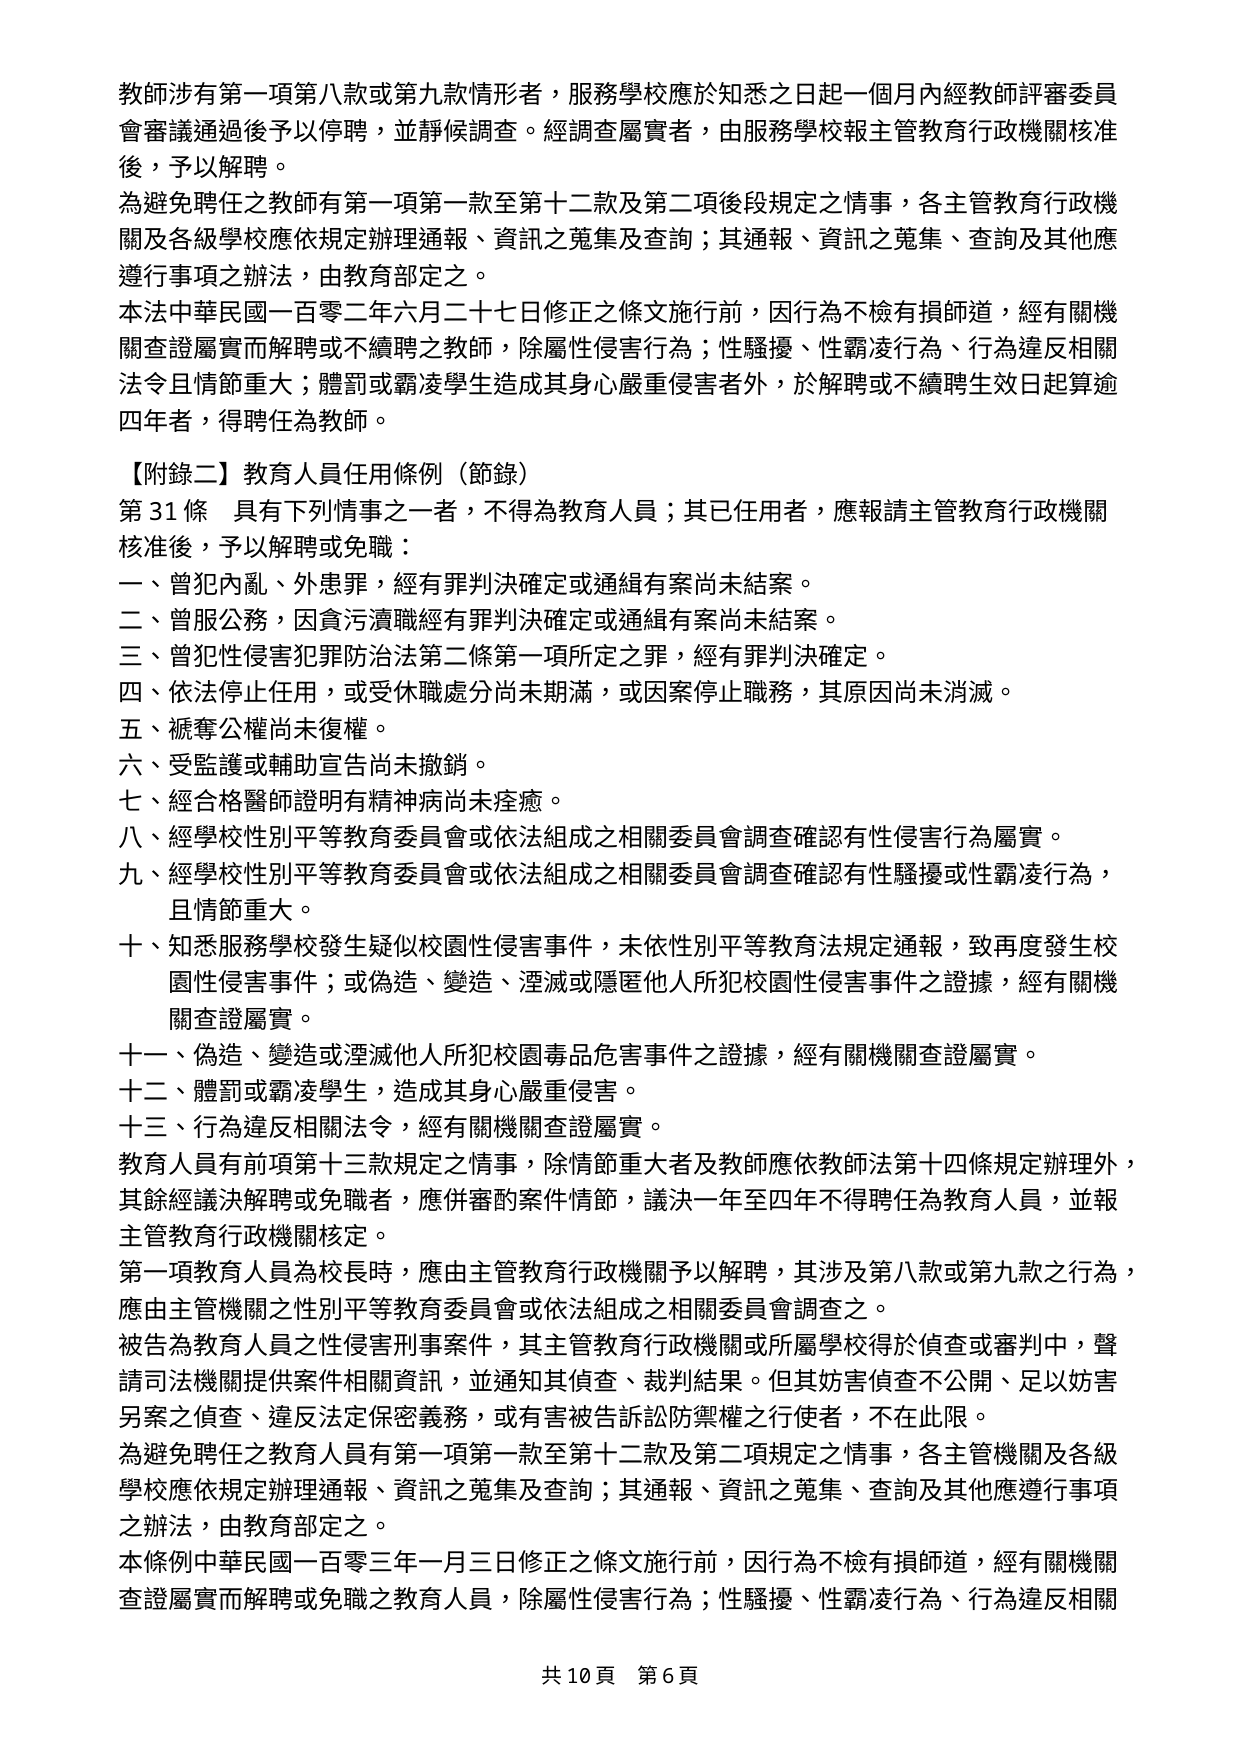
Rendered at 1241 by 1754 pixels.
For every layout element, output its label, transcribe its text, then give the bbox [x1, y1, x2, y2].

text 五、褫奪公權尚未復權。 [118, 709, 1122, 745]
text 九、經學校性別平等教育委員會或依法組成之相關委員會調查確認有性騷擾或性霸凌行為，且情節重大。 [118, 854, 1122, 927]
text 一、曾犯內亂、外患罪，經有罪判決確定或通緝有案尚未結案。 [118, 564, 1122, 600]
text 三、曾犯性侵害犯罪防治法第二條第一項所定之罪，經有罪判決確定。 [118, 637, 1122, 673]
text 十三、行為違反相關法令，經有關機關查證屬實。 [118, 1108, 1122, 1144]
text 為避免聘任之教師有第一項第一款至第十二款及第二項後段規定之情事，各主管教育行政機關及各級學校應依規定辦理通報、資訊之蒐集及查詢；其通報、資訊之蒐集、查詢及其他應遵行事項之辦法，由教育部定之。 [118, 184, 1122, 292]
text 十一、偽造、變造或湮滅他人所犯校園毒品危害事件之證據，經有關機關查證屬實。 [118, 1035, 1122, 1072]
text 本條例中華民國一百零三年一月三日修正之條文施行前，因行為不檢有損師道，經有關機關查證屬實而解聘或免職之教育人員，除屬性侵害行為；性騷擾、性霸凌行為、行為違反相關 [118, 1543, 1122, 1615]
text 教育人員有前項第十三款規定之情事，除情節重大者及教師應依教師法第十四條規定辦理外，其餘經議決解聘或免職者，應併審酌案件情節，議決一年至四年不得聘任為教育人員，並報主管教育行政機關核定。 [118, 1144, 1122, 1253]
text 六、受監護或輔助宣告尚未撤銷。 [118, 745, 1122, 782]
text 十、知悉服務學校發生疑似校園性侵害事件，未依性別平等教育法規定通報，致再度發生校園性侵害事件；或偽造、變造、湮滅或隱匿他人所犯校園性侵害事件之證據，經有關機關查證屬實。 [118, 927, 1122, 1035]
text 本法中華民國一百零二年六月二十七日修正之條文施行前，因行為不檢有損師道，經有關機關查證屬實而解聘或不續聘之教師，除屬性侵害行為；性騷擾、性霸凌行為、行為違反相關法令且情節重大；體罰或霸凌學生造成其身心嚴重侵害者外，於解聘或不續聘生效日起算逾四年者，得聘任為教師。 [118, 292, 1122, 437]
text 第一項教育人員為校長時，應由主管教育行政機關予以解聘，其涉及第八款或第九款之行為，應由主管機關之性別平等教育委員會或依法組成之相關委員會調查之。 [118, 1253, 1122, 1325]
text 為避免聘任之教育人員有第一項第一款至第十二款及第二項規定之情事，各主管機關及各級學校應依規定辦理通報、資訊之蒐集及查詢；其通報、資訊之蒐集、查詢及其他應遵行事項之辦法，由教育部定之。 [118, 1434, 1122, 1543]
text 教師涉有第一項第八款或第九款情形者，服務學校應於知悉之日起一個月內經教師評審委員會審議通過後予以停聘，並靜候調查。經調查屬實者，由服務學校報主管教育行政機關核准後，予以解聘。 [118, 75, 1122, 184]
text 十二、體罰或霸凌學生，造成其身心嚴重侵害。 [118, 1072, 1122, 1108]
text 二、曾服公務，因貪污瀆職經有罪判決確定或通緝有案尚未結案。 [118, 600, 1122, 637]
text 八、經學校性別平等教育委員會或依法組成之相關委員會調查確認有性侵害行為屬實。 [118, 818, 1122, 854]
text 被告為教育人員之性侵害刑事案件，其主管教育行政機關或所屬學校得於偵查或審判中，聲請司法機關提供案件相關資訊，並通知其偵查、裁判結果。但其妨害偵查不公開、足以妨害另案之偵查、違反法定保密義務，或有害被告訴訟防禦權之行使者，不在此限。 [118, 1325, 1122, 1434]
text 四、依法停止任用，或受休職處分尚未期滿，或因案停止職務，其原因尚未消滅。 [118, 673, 1122, 709]
text 【附錄二】教育人員任用條例（節錄） [118, 450, 1122, 492]
text 七、經合格醫師證明有精神病尚未痊癒。 [118, 782, 1122, 818]
text 第31條 具有下列情事之一者，不得為教育人員；其已任用者，應報請主管教育行政機關核准後，予以解聘或免職： [118, 492, 1122, 564]
